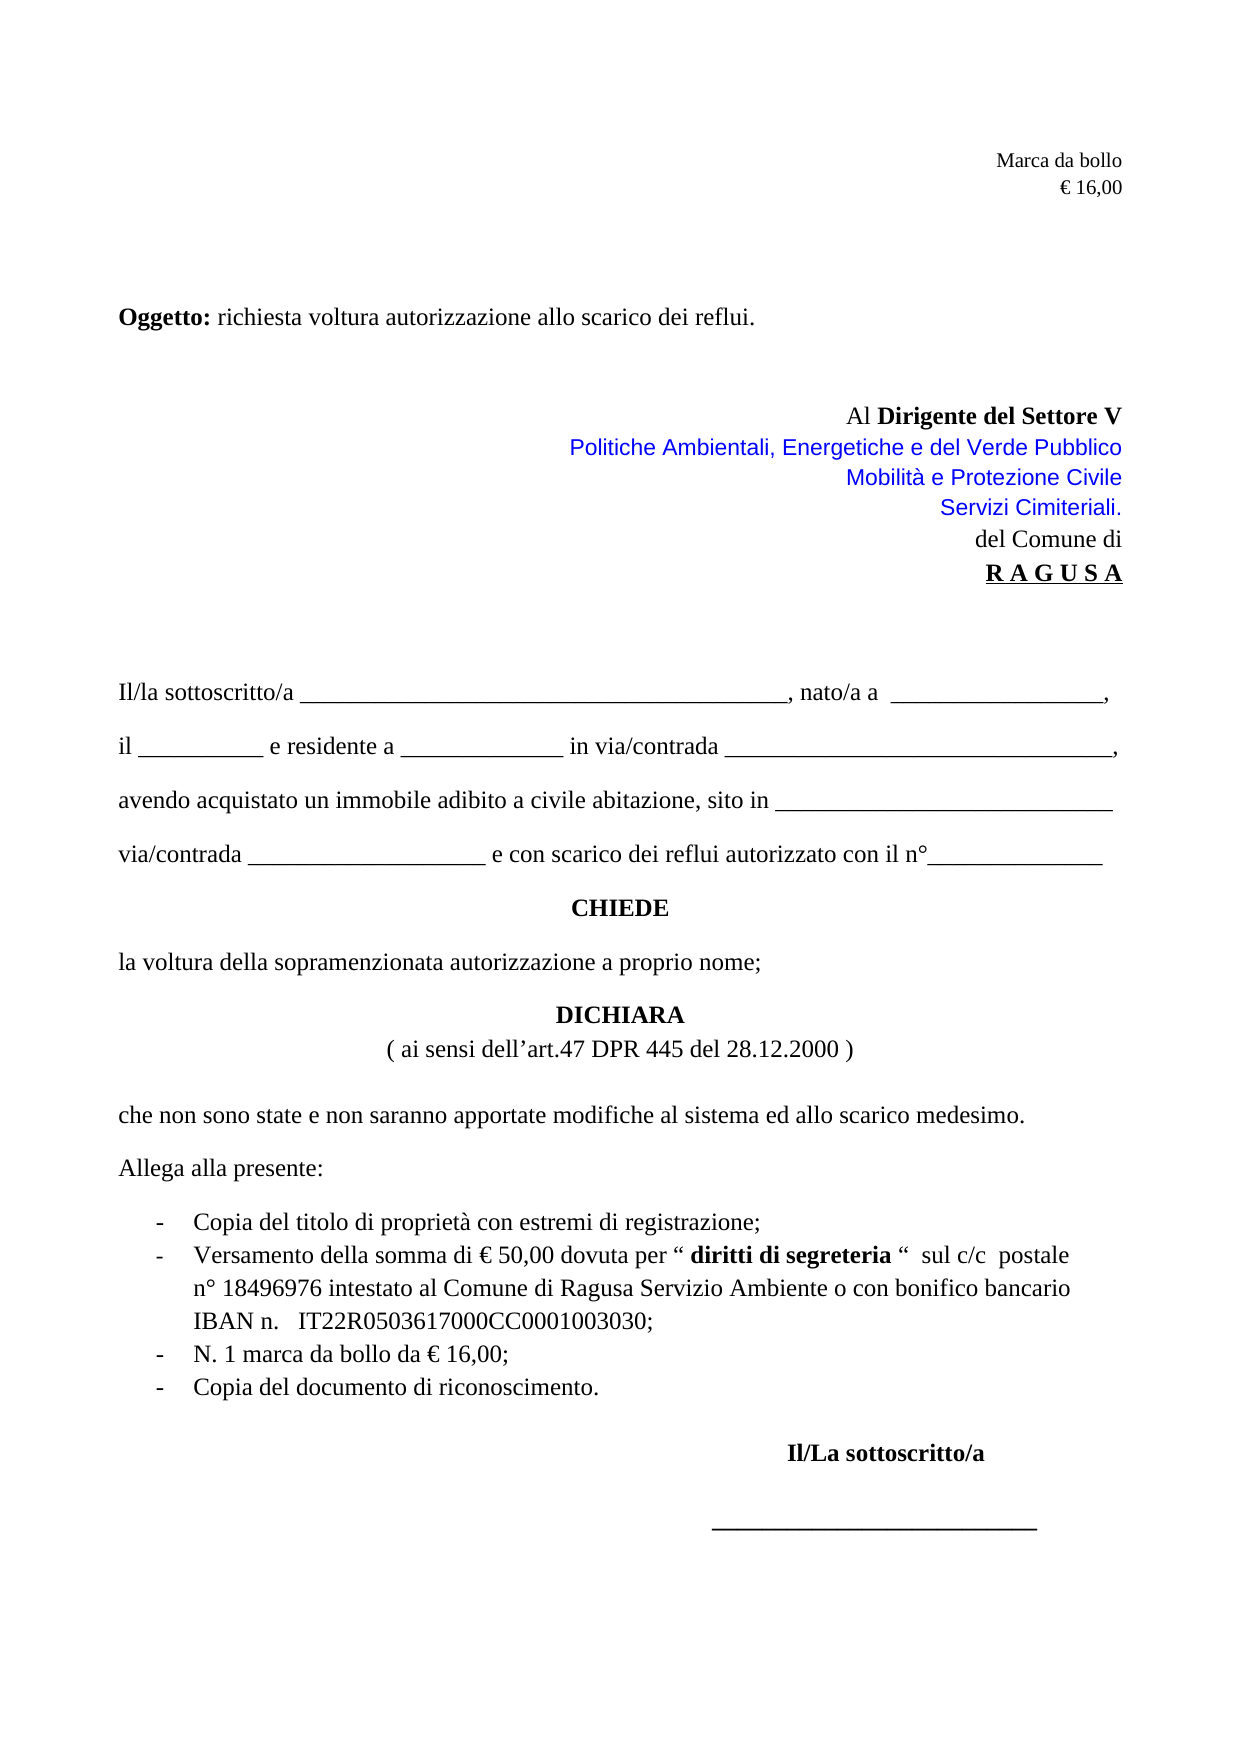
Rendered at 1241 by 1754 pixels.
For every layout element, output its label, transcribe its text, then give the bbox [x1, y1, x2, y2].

text che non sono state e non saranno apportate modifiche al sistema ed allo scarico medesimo. [118, 1100, 1122, 1128]
list Copia del documento di riconoscimento. [156, 1372, 1122, 1401]
text via/contrada ___________________ e con scarico dei reflui autorizzato con il n°______________ [118, 839, 1122, 868]
list n° 18496976 intestato al Comune di Ragusa Servizio Ambiente o con bonifico bancario [193, 1273, 1122, 1302]
text R A G U S A [118, 558, 1122, 586]
text il __________ e residente a _____________ in via/contrada _______________________________, [118, 731, 1122, 760]
text Oggetto: richiesta voltura autorizzazione allo scarico dei reflui. [118, 302, 1122, 331]
text avendo acquistato un immobile adibito a civile abitazione, sito in ___________________________ [118, 785, 1122, 814]
list __________________________ [193, 1504, 1122, 1533]
text DICHIARA [118, 1001, 1122, 1029]
text del Comune di [118, 524, 1122, 553]
text ( ai sensi dell’art.47 DPR 445 del 28.12.2000 ) [118, 1034, 1122, 1062]
list N. 1 marca da bollo da € 16,00; [156, 1339, 1122, 1368]
text CHIEDE [118, 893, 1122, 922]
text Al Dirigente del Settore V [118, 401, 1122, 430]
text la voltura della sopramenzionata autorizzazione a proprio nome; [118, 947, 1122, 976]
list IBAN n. IT22R0503617000CC0001003030; [193, 1306, 1122, 1335]
text Marca da bollo [118, 148, 1122, 172]
list Versamento della somma di € 50,00 dovuta per “ diritti di segreteria “ sul c/c postale [156, 1240, 1122, 1269]
text Allega alla presente: [118, 1153, 1122, 1182]
text € 16,00 [118, 175, 1122, 199]
text Il/la sottoscritto/a _______________________________________, nato/a a _________________, [118, 677, 1122, 706]
text Mobilità e Protezione Civile [118, 464, 1122, 491]
list Copia del titolo di proprietà con estremi di registrazione; [156, 1207, 1122, 1236]
list Il/La sottoscritto/a [193, 1438, 1122, 1467]
text Servizi Cimiteriali. [118, 494, 1122, 521]
text Politiche Ambientali, Energetiche e del Verde Pubblico [118, 434, 1122, 460]
